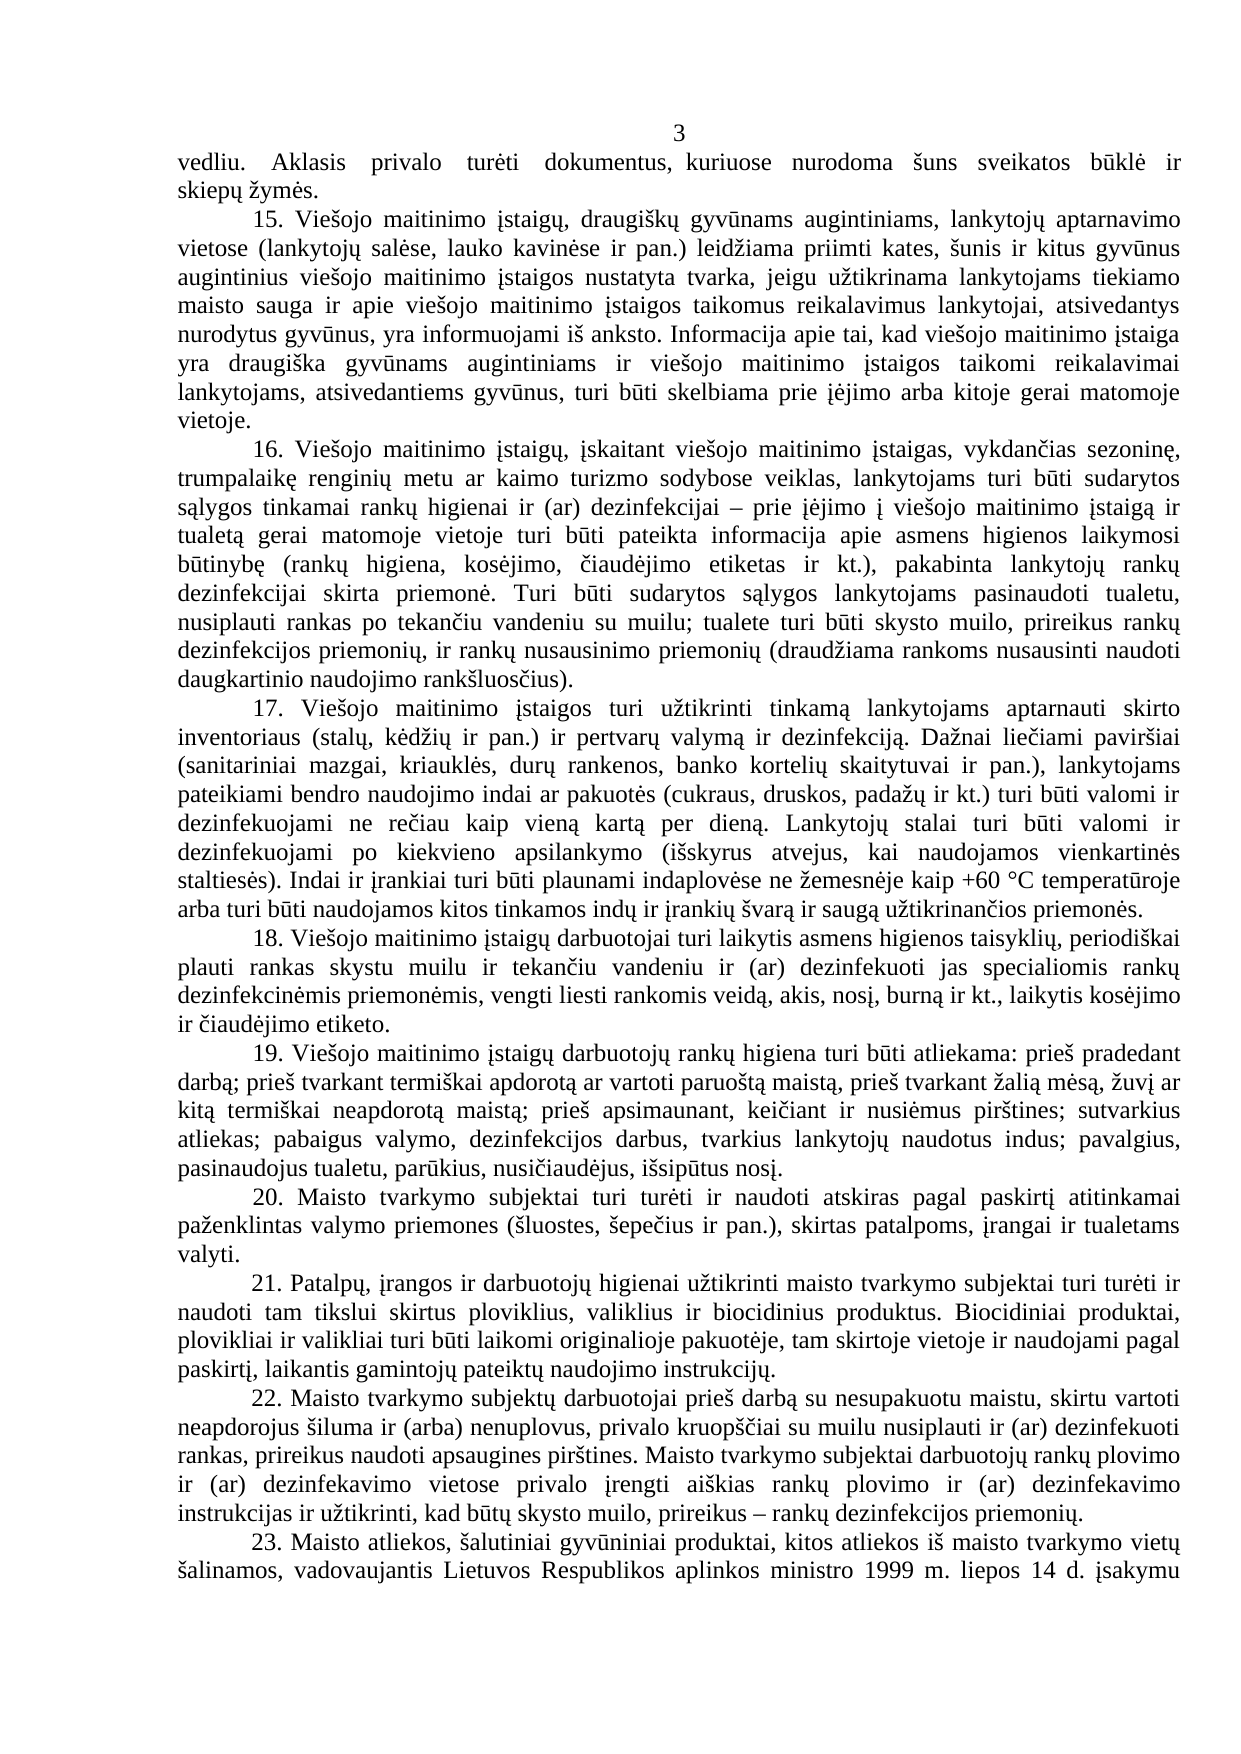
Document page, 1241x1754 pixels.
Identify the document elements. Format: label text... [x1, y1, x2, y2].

text 17. Viešojo maitinimo įstaigos turi užtikrinti tinkamą lankytojams aptarnauti skirto inventoriaus (stalų, kėdžių ir pan.) ir pertvarų valymą ir dezinfekciją. Dažnai liečiami paviršiai (sanitariniai mazgai, kriauklės, durų rankenos, banko kortelių skaitytuvai ir pan.), lankytojams pateikiami bendro naudojimo indai ar pakuotės (cukraus, druskos, padažų ir kt.) turi būti valomi ir dezinfekuojami ne rečiau kaip vieną kartą per dieną. Lankytojų stalai turi būti valomi ir dezinfekuojami po kiekvieno apsilankymo (išskyrus atvejus, kai naudojamos vienkartinės staltiesės). Indai ir įrankiai turi būti plaunami indaplovėse ne žemesnėje kaip +60 °C temperatūroje arba turi būti naudojamos kitos tinkamos indų ir įrankių švarą ir saugą užtikrinančios priemonės. [177, 693, 1181, 923]
text 15. Viešojo maitinimo įstaigų, draugiškų gyvūnams augintiniams, lankytojų aptarnavimo vietose (lankytojų salėse, lauko kavinėse ir pan.) leidžiama priimti kates, šunis ir kitus gyvūnus augintinius viešojo maitinimo įstaigos nustatyta tvarka, jeigu užtikrinama lankytojams tiekiamo maisto sauga ir apie viešojo maitinimo įstaigos taikomus reikalavimus lankytojai, atsivedantys nurodytus gyvūnus, yra informuojami iš anksto. Informacija apie tai, kad viešojo maitinimo įstaiga yra draugiška gyvūnams augintiniams ir viešojo maitinimo įstaigos taikomi reikalavimai lankytojams, atsivedantiems gyvūnus, turi būti skelbiama prie įėjimo arba kitoje gerai matomoje vietoje. [177, 204, 1181, 434]
text vedliu. Aklasis privalo turėti dokumentus, kuriuose nurodoma šuns sveikatos būklė ir skiepų žymės. [177, 147, 1181, 204]
text 23. Maisto atliekos, šalutiniai gyvūniniai produktai, kitos atliekos iš maisto tvarkymo vietų šalinamos, vadovaujantis Lietuvos Respublikos aplinkos ministro 1999 m. liepos 14 d. įsakymu [177, 1527, 1181, 1584]
text 18. Viešojo maitinimo įstaigų darbuotojai turi laikytis asmens higienos taisyklių, periodiškai plauti rankas skystu muilu ir tekančiu vandeniu ir (ar) dezinfekuoti jas specialiomis rankų dezinfekcinėmis priemonėmis, vengti liesti rankomis veidą, akis, nosį, burną ir kt., laikytis kosėjimo ir čiaudėjimo etiketo. [177, 923, 1181, 1038]
text 21. Patalpų, įrangos ir darbuotojų higienai užtikrinti maisto tvarkymo subjektai turi turėti ir naudoti tam tikslui skirtus ploviklius, valiklius ir biocidinius produktus. Biocidiniai produktai, plovikliai ir valikliai turi būti laikomi originalioje pakuotėje, tam skirtoje vietoje ir naudojami pagal paskirtį, laikantis gamintojų pateiktų naudojimo instrukcijų. [177, 1268, 1181, 1383]
text 22. Maisto tvarkymo subjektų darbuotojai prieš darbą su nesupakuotu maistu, skirtu vartoti neapdorojus šiluma ir (arba) nenuplovus, privalo kruopščiai su muilu nusiplauti ir (ar) dezinfekuoti rankas, prireikus naudoti apsaugines pirštines. Maisto tvarkymo subjektai darbuotojų rankų plovimo ir (ar) dezinfekavimo vietose privalo įrengti aiškias rankų plovimo ir (ar) dezinfekavimo instrukcijas ir užtikrinti, kad būtų skysto muilo, prireikus – rankų dezinfekcijos priemonių. [177, 1383, 1181, 1527]
text 16. Viešojo maitinimo įstaigų, įskaitant viešojo maitinimo įstaigas, vykdančias sezoninę, trumpalaikę renginių metu ar kaimo turizmo sodybose veiklas, lankytojams turi būti sudarytos sąlygos tinkamai rankų higienai ir (ar) dezinfekcijai – prie įėjimo į viešojo maitinimo įstaigą ir tualetą gerai matomoje vietoje turi būti pateikta informacija apie asmens higienos laikymosi būtinybę (rankų higiena, kosėjimo, čiaudėjimo etiketas ir kt.), pakabinta lankytojų rankų dezinfekcijai skirta priemonė. Turi būti sudarytos sąlygos lankytojams pasinaudoti tualetu, nusiplauti rankas po tekančiu vandeniu su muilu; tualete turi būti skysto muilo, prireikus rankų dezinfekcijos priemonių, ir rankų nusausinimo priemonių (draudžiama rankoms nusausinti naudoti daugkartinio naudojimo rankšluosčius). [177, 434, 1181, 693]
text 19. Viešojo maitinimo įstaigų darbuotojų rankų higiena turi būti atliekama: prieš pradedant darbą; prieš tvarkant termiškai apdorotą ar vartoti paruoštą maistą, prieš tvarkant žalią mėsą, žuvį ar kitą termiškai neapdorotą maistą; prieš apsimaunant, keičiant ir nusiėmus pirštines; sutvarkius atliekas; pabaigus valymo, dezinfekcijos darbus, tvarkius lankytojų naudotus indus; pavalgius, pasinaudojus tualetu, parūkius, nusičiaudėjus, išsipūtus nosį. [177, 1038, 1181, 1182]
text 20. Maisto tvarkymo subjektai turi turėti ir naudoti atskiras pagal paskirtį atitinkamai paženklintas valymo priemones (šluostes, šepečius ir pan.), skirtas patalpoms, įrangai ir tualetams valyti. [177, 1182, 1181, 1268]
